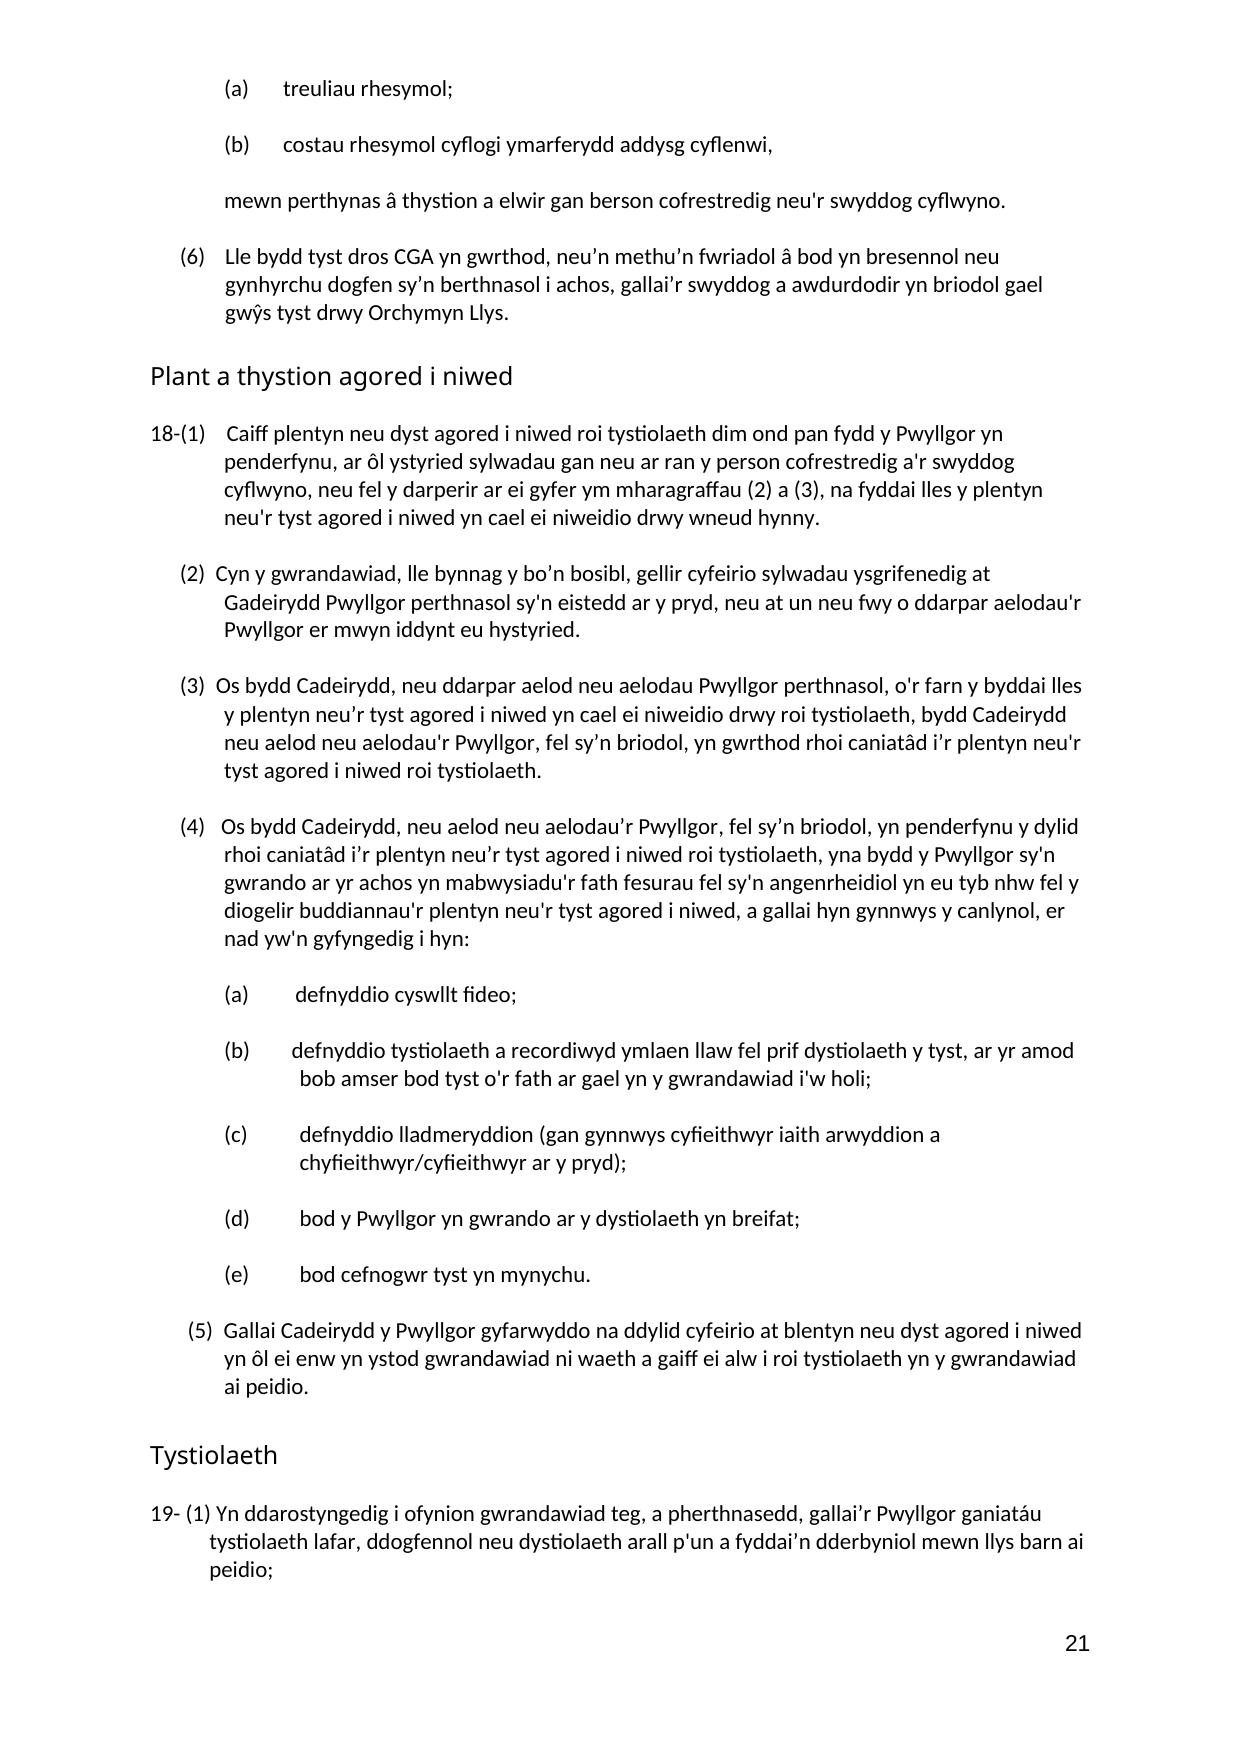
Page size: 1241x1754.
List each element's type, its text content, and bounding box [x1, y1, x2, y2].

text (3) Os bydd Cadeirydd, neu ddarpar aelod neu aelodau Pwyllgor perthnasol, o'r farn y byddai lles y plentyn neu’r tyst agored i niwed yn cael ei niweidio drwy roi tystiolaeth, bydd Cadeirydd neu aelod neu aelodau'r Pwyllgor, fel sy’n briodol, yn gwrthod rhoi caniatâd i’r plentyn neu'r tyst agored i niwed roi tystiolaeth. [179, 672, 1090, 784]
text (e) bod cefnogwr tyst yn mynychu. [224, 1260, 1090, 1288]
text (c) defnyddio lladmeryddion (gan gynnwys cyfieithwyr iaith arwyddion a chyfieithwyr/cyfieithwyr ar y pryd); [224, 1120, 1090, 1176]
text (4) Os bydd Cadeirydd, neu aelod neu aelodau’r Pwyllgor, fel sy’n briodol, yn penderfynu y dylid rhoi caniatâd i’r plentyn neu’r tyst agored i niwed roi tystiolaeth, yna bydd y Pwyllgor sy'n gwrando ar yr achos yn mabwysiadu'r fath fesurau fel sy'n angenrheidiol yn eu tyb nhw fel y diogelir buddiannau'r plentyn neu'r tyst agored i niwed, a gallai hyn gynnwys y canlynol, er nad yw'n gyfyngedig i hyn: [179, 812, 1090, 952]
text (2) Cyn y gwrandawiad, lle bynnag y bo’n bosibl, gellir cyfeirio sylwadau ysgrifenedig at Gadeirydd Pwyllgor perthnasol sy'n eistedd ar y pryd, neu at un neu fwy o ddarpar aelodau'r Pwyllgor er mwyn iddynt eu hystyried. [179, 559, 1090, 644]
text (5) Gallai Cadeirydd y Pwyllgor gyfarwyddo na ddylid cyfeirio at blentyn neu dyst agored i niwed yn ôl ei enw yn ystod gwrandawiad ni waeth a gaiff ei alw i roi tystiolaeth yn y gwrandawiad ai peidio. [187, 1316, 1090, 1400]
text mewn perthynas â thystion a elwir gan berson cofrestredig neu'r swyddog cyflwyno. [224, 186, 1090, 214]
text (a) treuliau rhesymol; [224, 74, 1090, 102]
text (b) defnyddio tystiolaeth a recordiwyd ymlaen llaw fel prif dystiolaeth y tyst, ar yr amod bob amser bod tyst o'r fath ar gael yn y gwrandawiad i'w holi; [224, 1036, 1090, 1092]
subtitle Tystiolaeth [150, 1437, 1090, 1471]
text (b) costau rhesymol cyflogi ymarferydd addysg cyflenwi, [224, 130, 1090, 158]
text (6) Lle bydd tyst dros CGA yn gwrthod, neu’n methu’n fwriadol â bod yn bresennol neu gynhyrchu dogfen sy’n berthnasol i achos, gallai’r swyddog a awdurdodir yn briodol gael gwŷs tyst drwy Orchymyn Llys. [179, 242, 1090, 326]
subtitle Plant a thystion agored i niwed [150, 358, 1090, 392]
text (a) defnyddio cyswllt fideo; [169, 980, 1090, 1008]
text 19- (1) Yn ddarostyngedig i ofynion gwrandawiad teg, a pherthnasedd, gallai’r Pwyllgor ganiatáu tystiolaeth lafar, ddogfennol neu dystiolaeth arall p'un a fyddai’n dderbyniol mewn llys barn ai peidio; [150, 1499, 1090, 1583]
text (d) bod y Pwyllgor yn gwrando ar y dystiolaeth yn breifat; [224, 1204, 1090, 1232]
text 18-(1) Caiff plentyn neu dyst agored i niwed roi tystiolaeth dim ond pan fydd y Pwyllgor yn penderfynu, ar ôl ystyried sylwadau gan neu ar ran y person cofrestredig a'r swyddog cyflwyno, neu fel y darperir ar ei gyfer ym mharagraffau (2) a (3), na fyddai lles y plentyn neu'r tyst agored i niwed yn cael ei niweidio drwy wneud hynny. [150, 419, 1090, 532]
